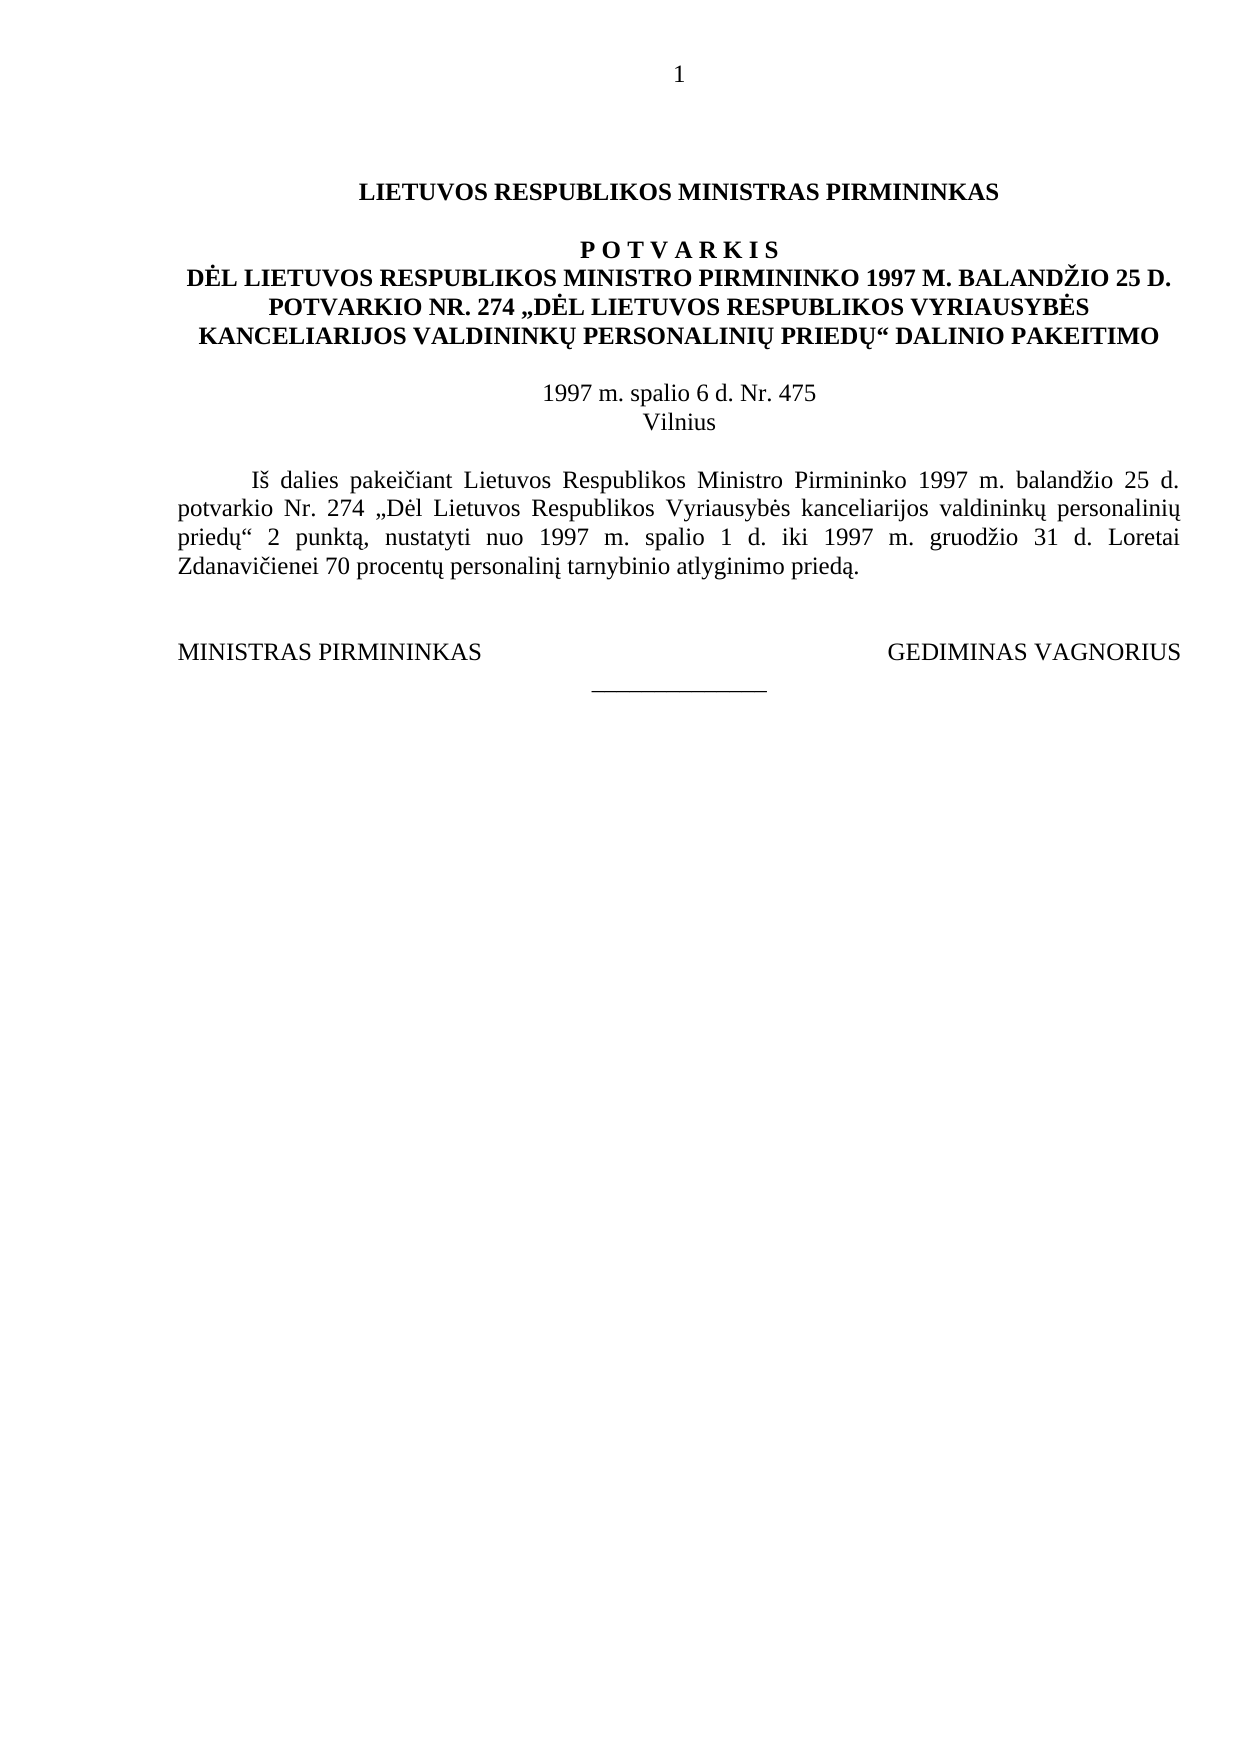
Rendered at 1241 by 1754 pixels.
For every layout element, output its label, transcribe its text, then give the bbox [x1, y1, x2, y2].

text P O T V A R K I S [177, 235, 1181, 263]
text 1997 m. spalio 6 d. Nr. 475 [177, 378, 1181, 407]
text Vilnius [177, 407, 1181, 436]
text LIETUVOS RESPUBLIKOS MINISTRAS PIRMININKAS [177, 177, 1181, 206]
text ______________ [177, 666, 1181, 695]
text Iš dalies pakeičiant Lietuvos Respublikos Ministro Pirmininko 1997 m. balandžio 25 d. potvarkio Nr. 274 „Dėl Lietuvos Respublikos Vyriausybės kanceliarijos valdininkų personalinių priedų“ 2 punktą, nustatyti nuo 1997 m. spalio 1 d. iki 1997 m. gruodžio 31 d. Loretai Zdanavičienei 70 procentų personalinį tarnybinio atlyginimo priedą. [177, 465, 1181, 580]
text MINISTRAS PIRMININKAS GEDIMINAS VAGNORIUS [177, 637, 1181, 666]
text DĖL LIETUVOS RESPUBLIKOS MINISTRO PIRMININKO 1997 M. BALANDŽIO 25 D. POTVARKIO NR. 274 „DĖL LIETUVOS RESPUBLIKOS VYRIAUSYBĖS KANCELIARIJOS VALDININKŲ PERSONALINIŲ PRIEDŲ“ DALINIO PAKEITIMO [177, 263, 1181, 350]
